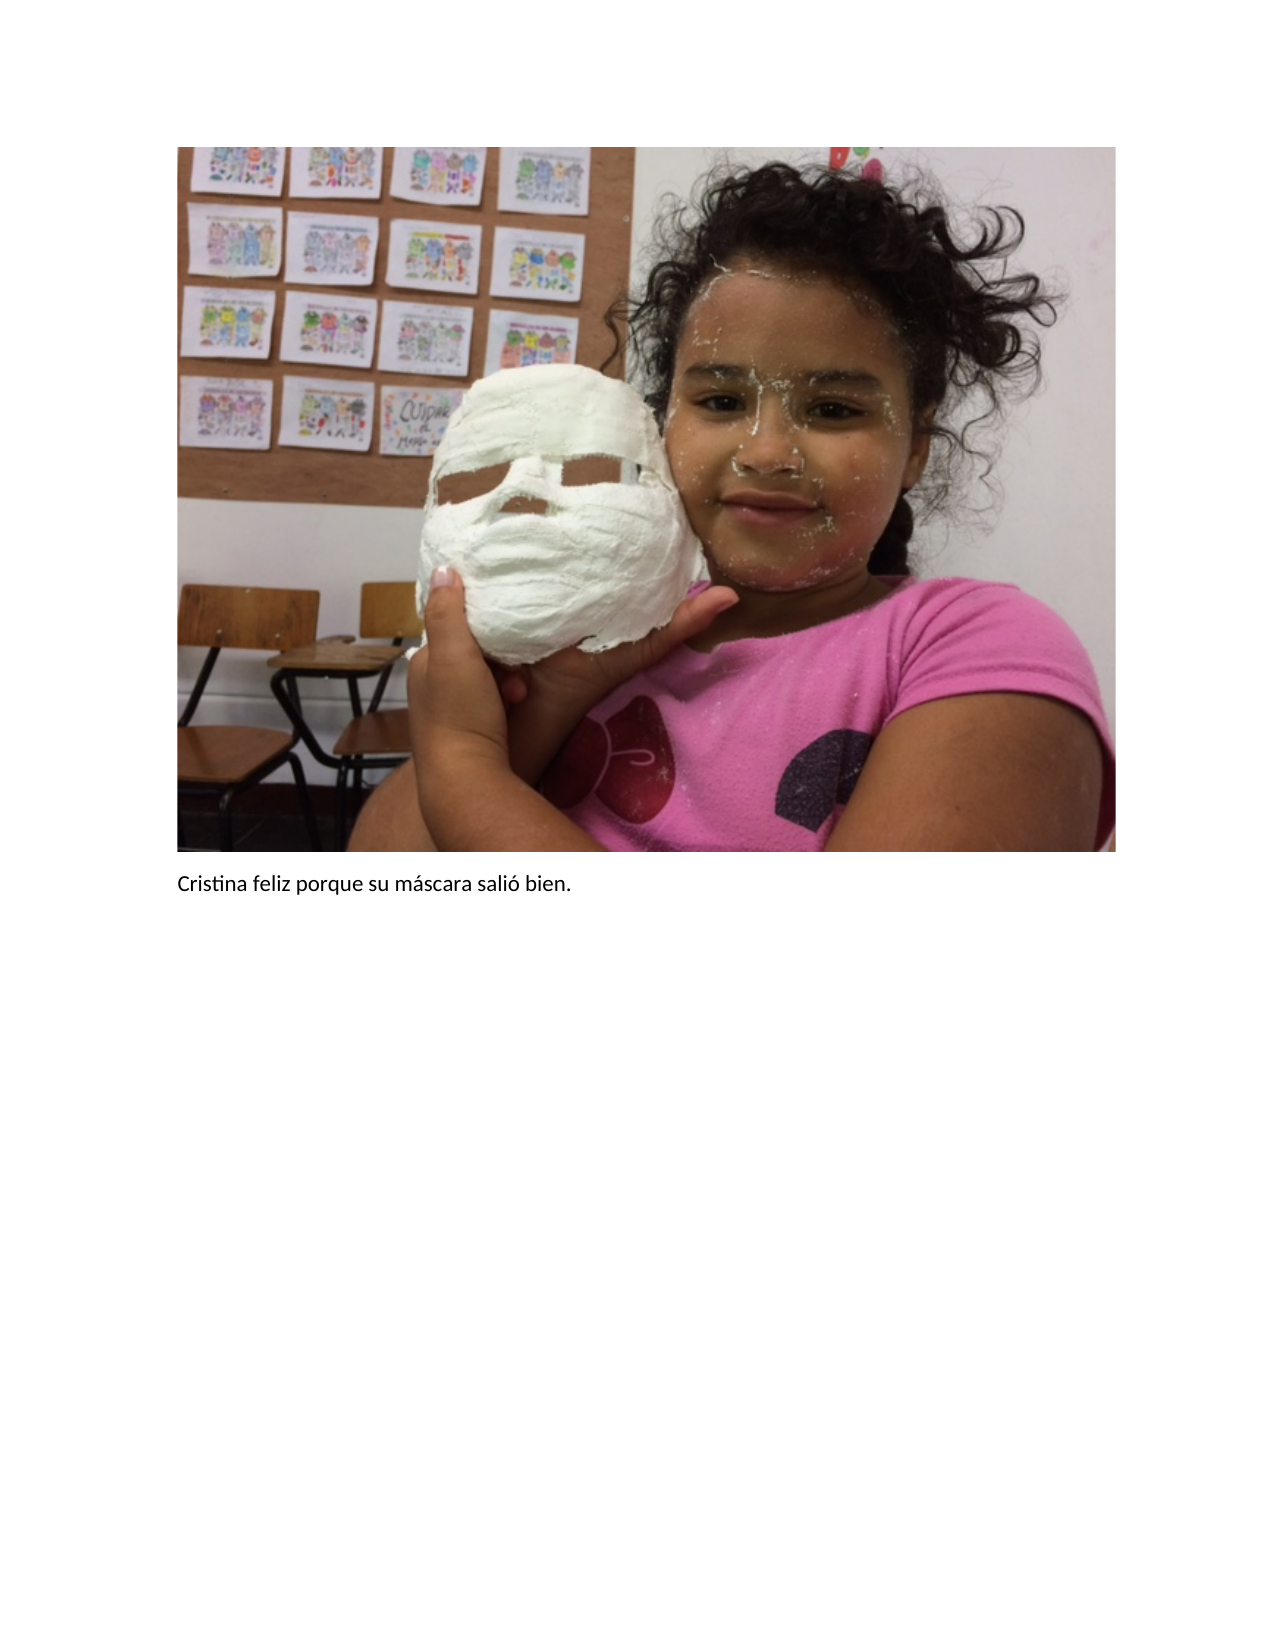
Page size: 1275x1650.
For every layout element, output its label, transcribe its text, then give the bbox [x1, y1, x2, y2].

text Cristina feliz porque su máscara salió bien. [177, 869, 1098, 897]
